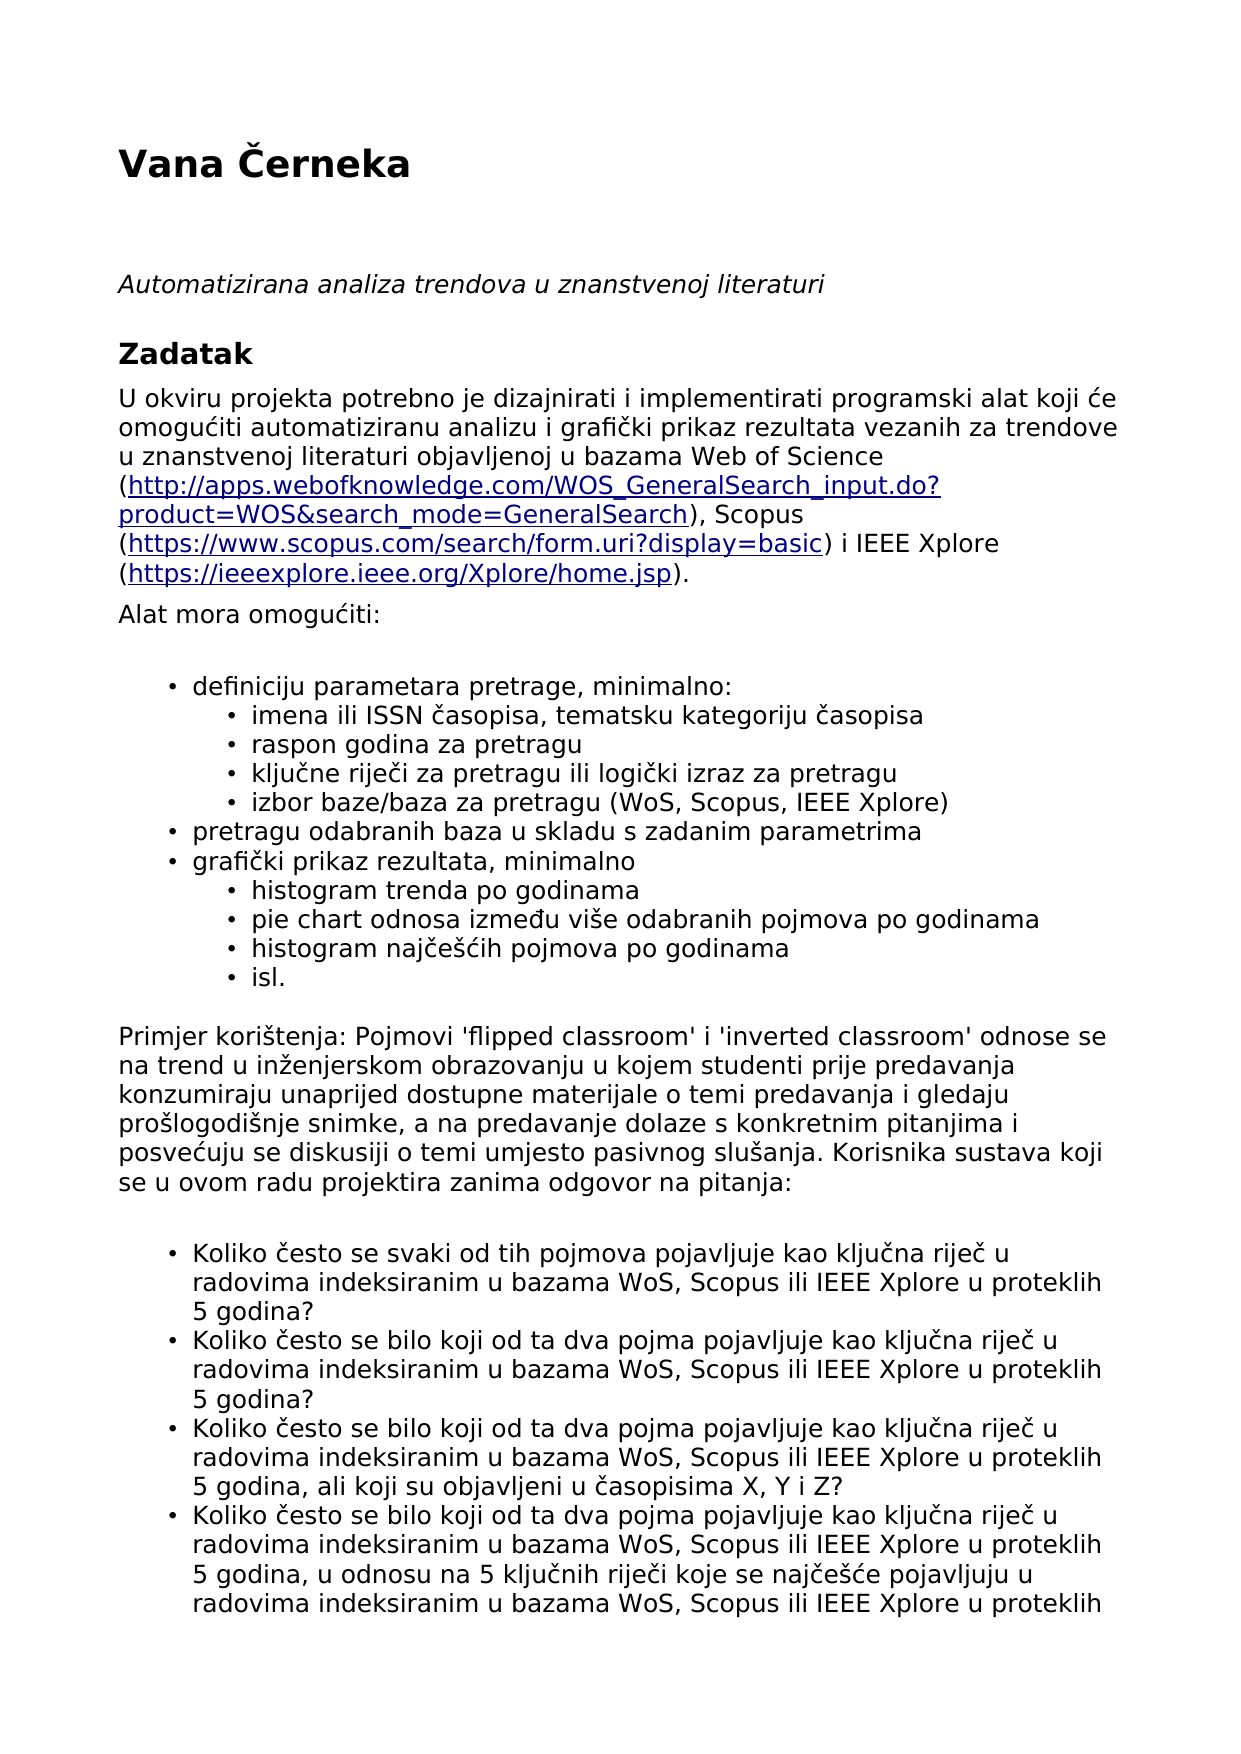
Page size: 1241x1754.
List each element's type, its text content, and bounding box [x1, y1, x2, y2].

list Koliko često se svaki od tih pojmova pojavljuje kao ključna riječ u radovima indeksiranim u bazama WoS, Scopus ili IEEE Xplore u proteklih 5 godina? [177, 1239, 1122, 1326]
text Alat mora omogućiti: [118, 601, 1122, 630]
list imena ili ISSN časopisa, tematsku kategoriju časopisa [236, 701, 1122, 730]
list izbor baze/baza za pretragu (WoS, Scopus, IEEE Xplore) [236, 788, 1122, 817]
list histogram trenda po godinama [236, 876, 1122, 905]
list histogram najčešćih pojmova po godinama [236, 934, 1122, 963]
list definiciju parametara pretrage, minimalno: [177, 672, 1122, 701]
list grafički prikaz rezultata, minimalno [177, 847, 1122, 876]
list Koliko često se bilo koji od ta dva pojma pojavljuje kao ključna riječ u radovima indeksiranim u bazama WoS, Scopus ili IEEE Xplore u proteklih 5 godina, u odnosu na 5 ključnih riječi koje se najčešće pojavljuju u radovima indeksiranim u bazama WoS, Scopus ili IEEE Xplore u proteklih [177, 1501, 1122, 1618]
list isl. [236, 963, 1122, 992]
subtitle Zadatak [118, 337, 1122, 371]
text Primjer korištenja: Pojmovi 'flipped classroom' i 'inverted classroom' odnose se na trend u inženjerskom obrazovanju u kojem studenti prije predavanja konzumiraju unaprijed dostupne materijale o temi predavanja i gledaju prošlogodišnje snimke, a na predavanje dolaze s konkretnim pitanjima i posvećuju se diskusiji o temi umjesto pasivnog slušanja. Korisnika sustava koji se u ovom radu projektira zanima odgovor na pitanja: [118, 1022, 1122, 1197]
subtitle Vana Černeka [118, 143, 1122, 187]
text Automatizirana analiza trendova u znanstvenoj literaturi [118, 271, 1122, 300]
list ključne riječi za pretragu ili logički izraz za pretragu [236, 759, 1122, 788]
text U okviru projekta potrebno je dizajnirati i implementirati programski alat koji će omogućiti automatiziranu analizu i grafički prikaz rezultata vezanih za trendove u znanstvenoj literaturi objavljenoj u bazama Web of Science (http://apps.webofknowledge.com/WOS_GeneralSearch_input.do?product=WOS&search_mode=GeneralSearch), Scopus (https://www.scopus.com/search/form.uri?display=basic) i IEEE Xplore (https://ieeexplore.ieee.org/Xplore/home.jsp). [118, 384, 1122, 588]
list pie chart odnosa između više odabranih pojmova po godinama [236, 905, 1122, 934]
list Koliko često se bilo koji od ta dva pojma pojavljuje kao ključna riječ u radovima indeksiranim u bazama WoS, Scopus ili IEEE Xplore u proteklih 5 godina? [177, 1326, 1122, 1414]
list raspon godina za pretragu [236, 730, 1122, 759]
list Koliko često se bilo koji od ta dva pojma pojavljuje kao ključna riječ u radovima indeksiranim u bazama WoS, Scopus ili IEEE Xplore u proteklih 5 godina, ali koji su objavljeni u časopisima X, Y i Z? [177, 1414, 1122, 1501]
list pretragu odabranih baza u skladu s zadanim parametrima [177, 817, 1122, 847]
